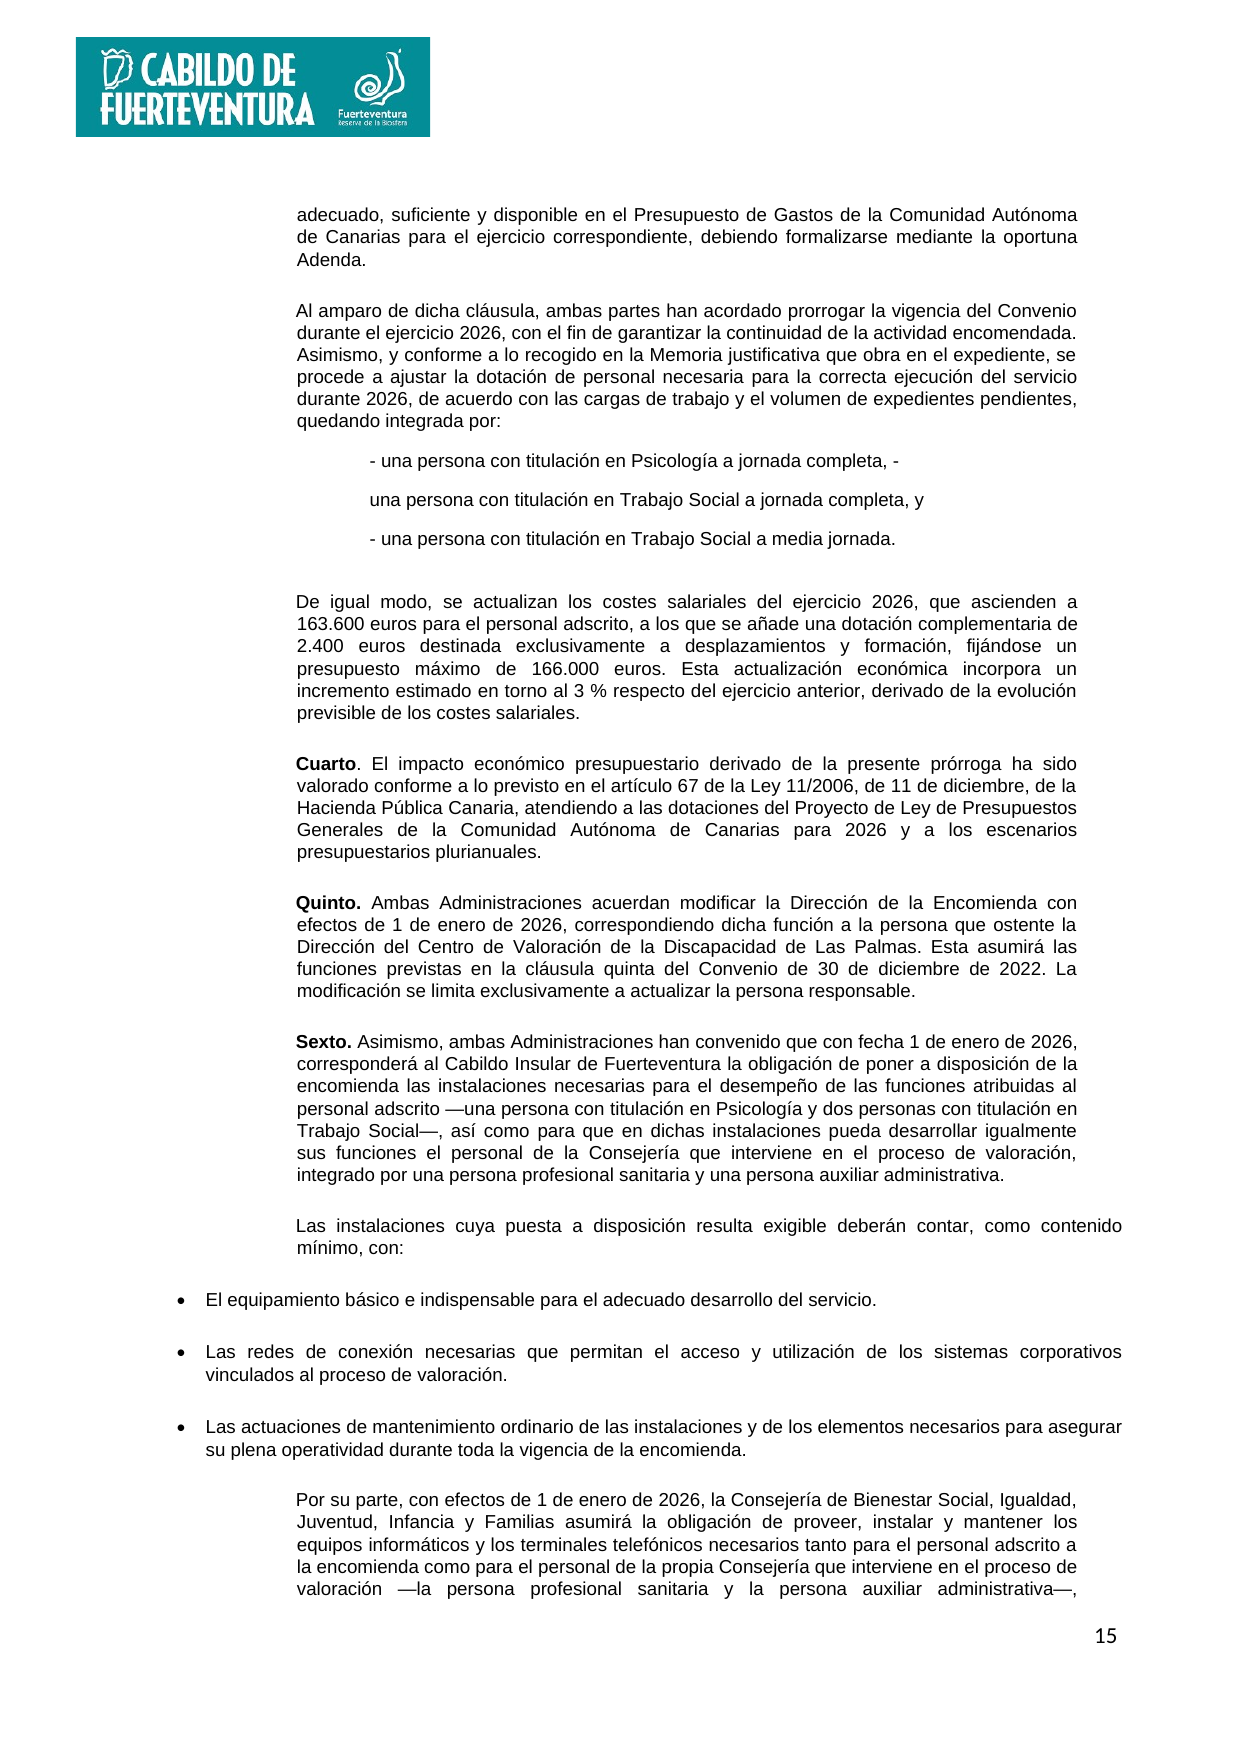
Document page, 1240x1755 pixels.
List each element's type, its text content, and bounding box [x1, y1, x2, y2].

text Las instalaciones cuya puesta a disposición resulta exigible deberán contar, como contenido mínimo, con: [296, 1215, 1123, 1259]
text adecuado, suficiente y disponible en el Presupuesto de Gastos de la Comunidad Autónoma de Canarias para el ejercicio correspondiente, debiendo formalizarse mediante la oportuna Adenda. [296, 204, 1078, 270]
list Las actuaciones de mantenimiento ordinario de las instalaciones y de los elementos necesarios para asegurar su plena operatividad durante toda la vigencia de la encomienda. [176, 1415, 1123, 1460]
text Al amparo de dicha cláusula, ambas partes han acordado prorrogar la vigencia del Convenio durante el ejercicio 2026, con el fin de garantizar la continuidad de la actividad encomendada. Asimismo, y conforme a lo recogido en la Memoria justificativa que obra en el expediente, se procede a ajustar la dotación de personal necesaria para la correcta ejecución del servicio durante 2026, de acuerdo con las cargas de trabajo y el volumen de expedientes pendientes, quedando integrada por: [296, 299, 1078, 432]
list Las redes de conexión necesarias que permitan el acceso y utilización de los sistemas corporativos vinculados al proceso de valoración. [176, 1340, 1123, 1385]
list El equipamiento básico e indispensable para el adecuado desarrollo del servicio. [176, 1288, 1123, 1311]
text Sexto. Asimismo, ambas Administraciones han convenido que con fecha 1 de enero de 2026, corresponderá al Cabildo Insular de Fuerteventura la obligación de poner a disposición de la encomienda las instalaciones necesarias para el desempeño de las funciones atribuidas al personal adscrito —una persona con titulación en Psicología y dos personas con titulación en Trabajo Social—, así como para que en dichas instalaciones pueda desarrollar igualmente sus funciones el personal de la Consejería que interviene en el proceso de valoración, integrado por una persona profesional sanitaria y una persona auxiliar administrativa. [296, 1031, 1078, 1186]
text Cuarto. El impacto económico presupuestario derivado de la presente prórroga ha sido valorado conforme a lo previsto en el artículo 67 de la Ley 11/2006, de 11 de diciembre, de la Hacienda Pública Canaria, atendiendo a las dotaciones del Proyecto de Ley de Presupuestos Generales de la Comunidad Autónoma de Canarias para 2026 y a los escenarios presupuestarios plurianuales. [296, 752, 1078, 863]
text Quinto. Ambas Administraciones acuerdan modificar la Dirección de la Encomienda con efectos de 1 de enero de 2026, correspondiendo dicha función a la persona que ostente la Dirección del Centro de Valoración de la Discapacidad de Las Palmas. Esta asumirá las funciones previstas en la cláusula quinta del Convenio de 30 de diciembre de 2022. La modificación se limita exclusivamente a actualizar la persona responsable. [296, 891, 1078, 1002]
text - una persona con titulación en Psicología a jornada completa, - una persona con titulación en Trabajo Social a jornada completa, y - una persona con titulación en Trabajo Social a media jornada. [296, 450, 934, 550]
text De igual modo, se actualizan los costes salariales del ejercicio 2026, que ascienden a 163.600 euros para el personal adscrito, a los que se añade una dotación complementaria de 2.400 euros destinada exclusivamente a desplazamientos y formación, fijándose un presupuesto máximo de 166.000 euros. Esta actualización económica incorpora un incremento estimado en torno al 3 % respecto del ejercicio anterior, derivado de la evolución previsible de los costes salariales. [296, 591, 1078, 723]
text Por su parte, con efectos de 1 de enero de 2026, la Consejería de Bienestar Social, Igualdad, Juventud, Infancia y Familias asumirá la obligación de proveer, instalar y mantener los equipos informáticos y los terminales telefónicos necesarios tanto para el personal adscrito a la encomienda como para el personal de la propia Consejería que interviene en el proceso de valoración —la persona profesional sanitaria y la persona auxiliar administrativa—, [296, 1489, 1078, 1599]
